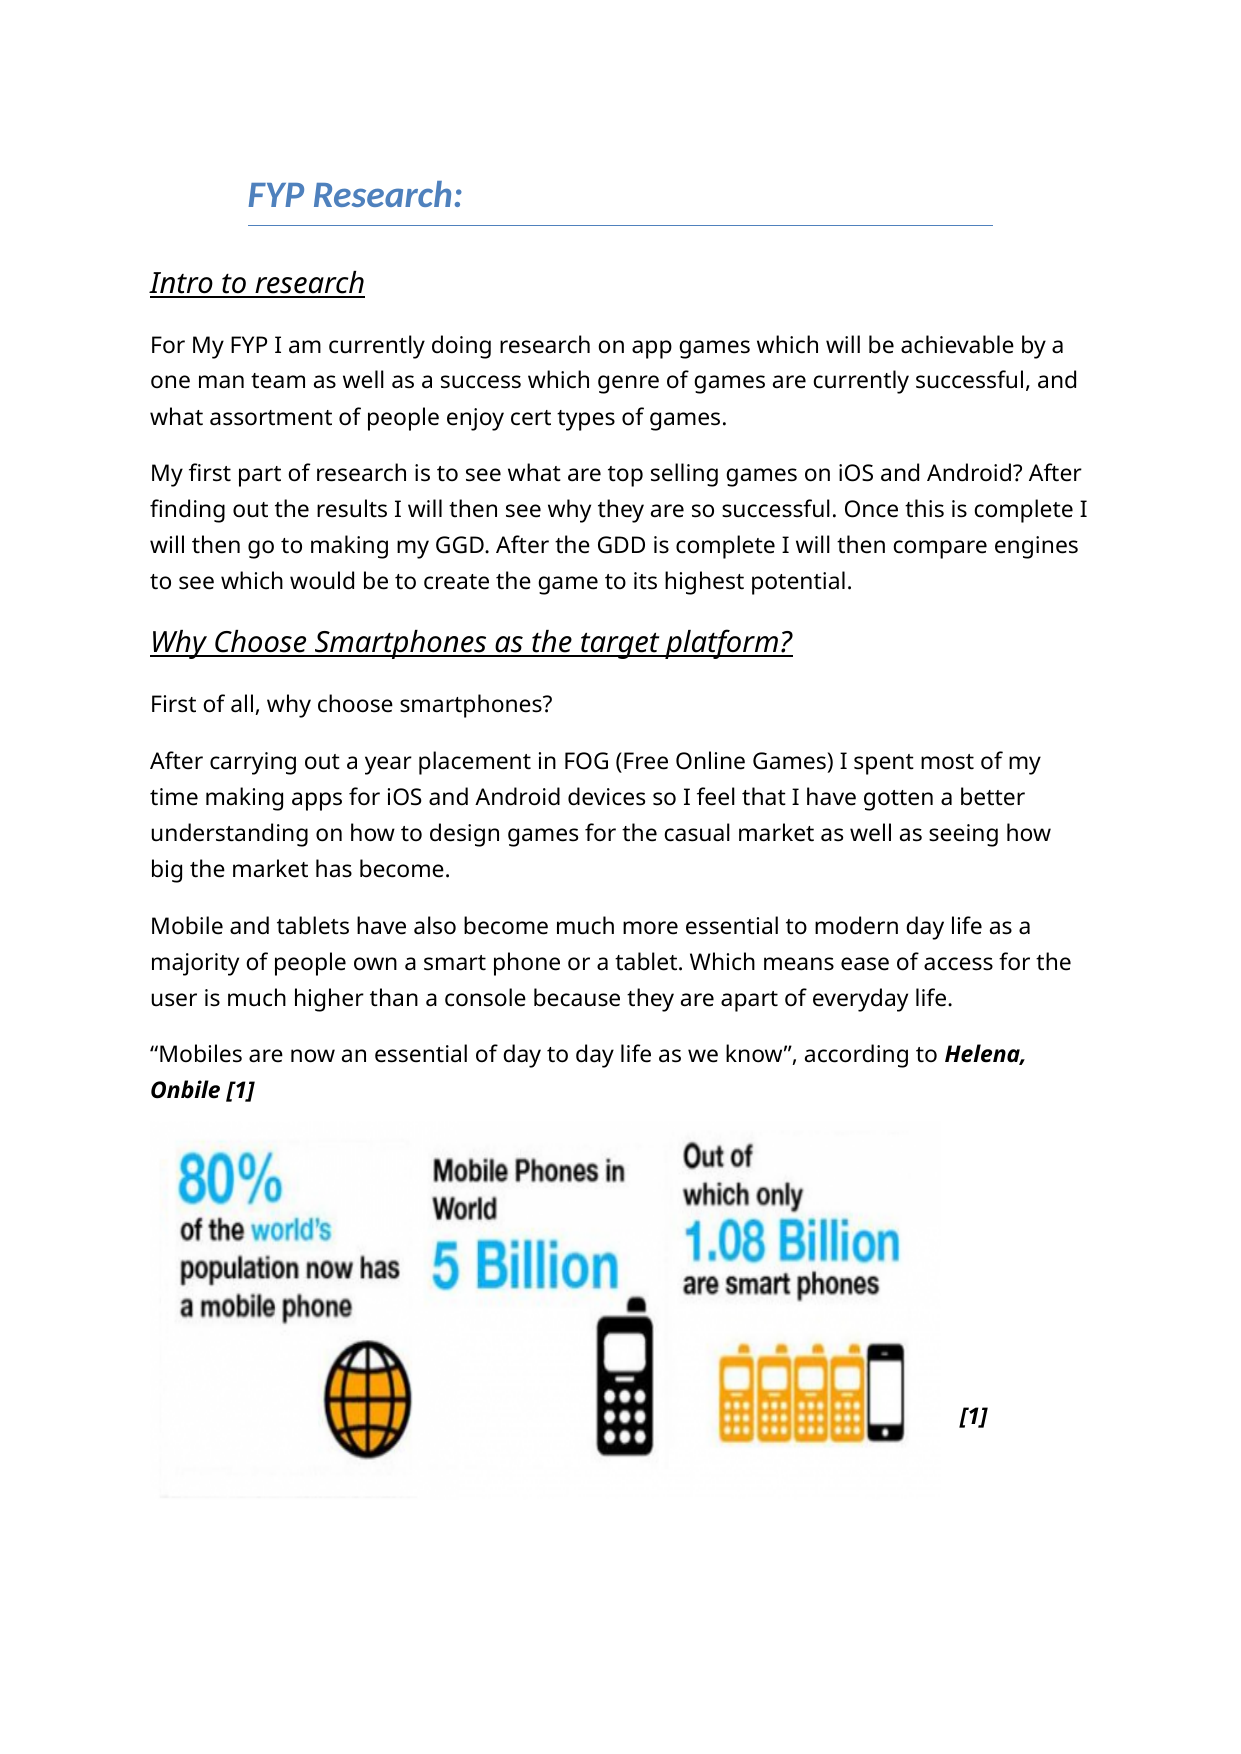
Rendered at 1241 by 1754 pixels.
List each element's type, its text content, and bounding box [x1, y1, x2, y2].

text My first part of research is to see what are top selling games on iOS and Android? After finding out the results I will then see why they are so successful. Once this is complete I will then go to making my GGD. After the GDD is complete I will then compare engines to see which would be to create the game to its highest potential. [150, 457, 1090, 596]
text First of all, why choose smartphones? [150, 688, 1090, 719]
text After carrying out a year placement in FOG (Free Online Games) I spent most of my time making apps for iOS and Android devices so I feel that I have gotten a better understanding on how to design games for the casual market as well as seeing how big the market has become. [150, 745, 1090, 884]
text [1] [941, 1400, 1090, 1431]
text FYP Research: [247, 171, 993, 226]
text For My FYP I am currently doing research on app games which will be achievable by a one man team as well as a success which genre of games are currently successful, and what assortment of people enjoy cert types of games. [150, 328, 1090, 432]
text Intro to research [150, 262, 1090, 302]
text Why Choose Smartphones as the target platform? [150, 622, 1090, 661]
text Mobile and tablets have also become much more essential to modern day life as a majority of people own a smart phone or a tablet. Which means ease of access for the user is much higher than a console because they are apart of everyday life. [150, 909, 1090, 1013]
text “Mobiles are now an essential of day to day life as we know”, according to Helena, Onbile [1] [150, 1038, 1090, 1105]
picture [150, 1121, 941, 1500]
